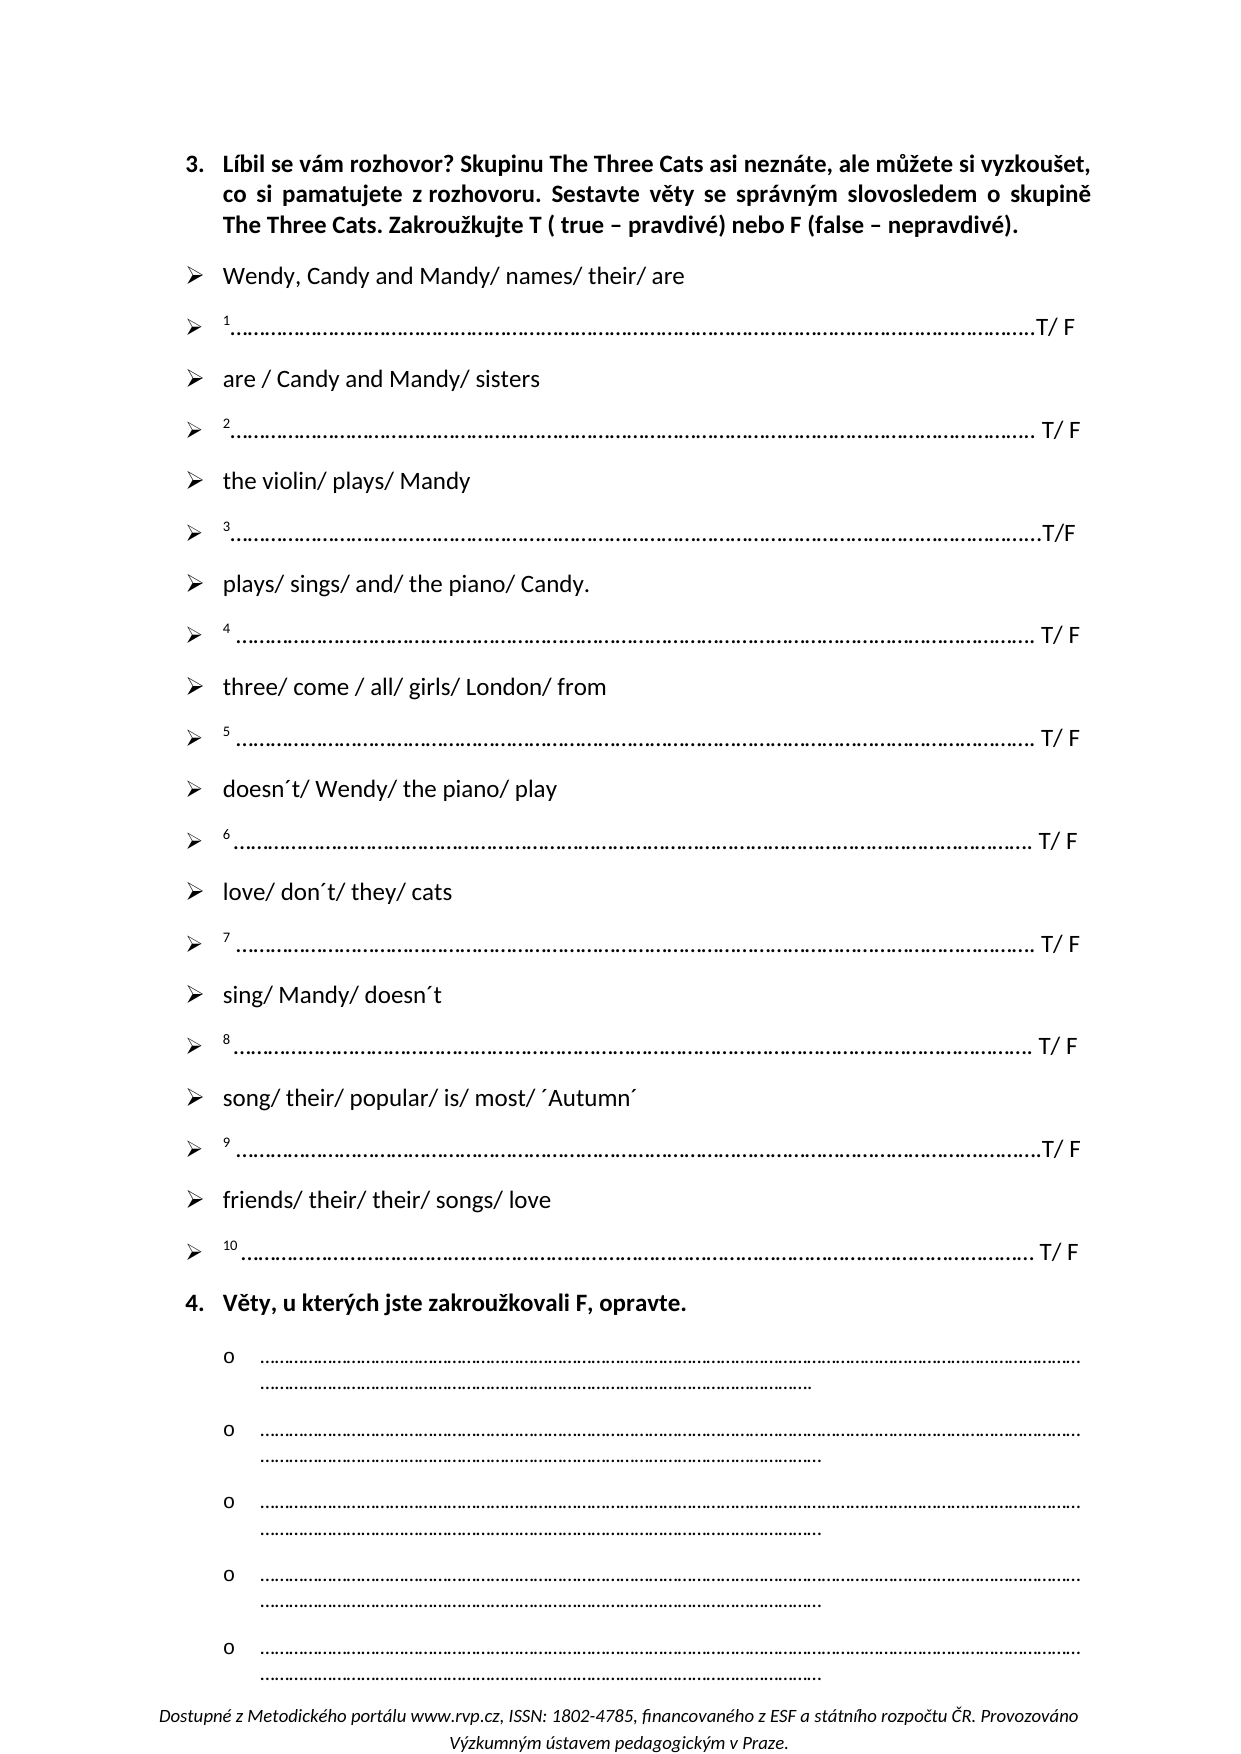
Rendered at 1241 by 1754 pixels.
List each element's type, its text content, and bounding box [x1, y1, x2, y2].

list 2………………………………………………………………………………………………………………………….. T/ F [185, 414, 1092, 445]
list ……………………………………………………………………………………………………………………………………………………………………………………………………………………………………………………………… [223, 1416, 1092, 1468]
list are / Candy and Mandy/ sisters [185, 363, 1092, 393]
list 9 ………………………………………………………………………………………………………………….……….T/ F [185, 1133, 1092, 1164]
list doesn´t/ Wendy/ the piano/ play [185, 774, 1092, 804]
list three/ come / all/ girls/ London/ from [185, 671, 1092, 701]
list 1…………………………………………………………………………………………………………………………..T/ F [185, 311, 1092, 342]
list the violin/ plays/ Mandy [185, 466, 1092, 496]
list 7 …………………………………………………………………………………………………………………………. T/ F [185, 928, 1092, 958]
list 10 ………………………………………………………………………………………………………………………… T/ F [185, 1236, 1092, 1266]
list 3…………………………………………………………………………………………………………………………...T/F [185, 517, 1092, 547]
list ……………………………………………………………………………………………………………………………………………………………………………………………………………………………………………………………… [223, 1634, 1092, 1686]
list friends/ their/ their/ songs/ love [185, 1184, 1092, 1215]
list song/ their/ popular/ is/ most/ ´Autumn´ [185, 1082, 1092, 1112]
list Věty, u kterých jste zakroužkovali F, opravte. [185, 1287, 1092, 1318]
list Líbil se vám rozhovor? Skupinu The Three Cats asi neznáte, ale můžete si vyzkoušet, co si pamatujete z rozhovoru. Sestavte věty se správným slovosledem o skupině The Three Cats. Zakroužkujte T ( true – pravdivé) nebo F (false – nepravdivé). [185, 148, 1092, 239]
list 4 …………………………………………………………………………………………………………………………. T/ F [185, 619, 1092, 650]
list ……………………………………………………………………………………………………………………………………………………………………………………………………………………………………………………………… [223, 1488, 1092, 1540]
list 6 …………………………………………………………………………………………………………………………. T/ F [185, 825, 1092, 856]
list Wendy, Candy and Mandy/ names/ their/ are [185, 260, 1092, 291]
list ……………………………………………………………………………………………………………………………………………………………………………………………………………………………………………………………… [223, 1561, 1092, 1613]
list 5 …………………………………………………………………………………………………………………………. T/ F [185, 722, 1092, 753]
list sing/ Mandy/ doesn´t [185, 979, 1092, 1009]
list ……………………………………………………………………………………………………………………………………………………………………………………………………………………………………………………………. [223, 1343, 1092, 1395]
list 8 …………………………………………………………………………………………………………………………. T/ F [185, 1030, 1092, 1061]
list love/ don´t/ they/ cats [185, 876, 1092, 907]
list plays/ sings/ and/ the piano/ Candy. [185, 568, 1092, 599]
